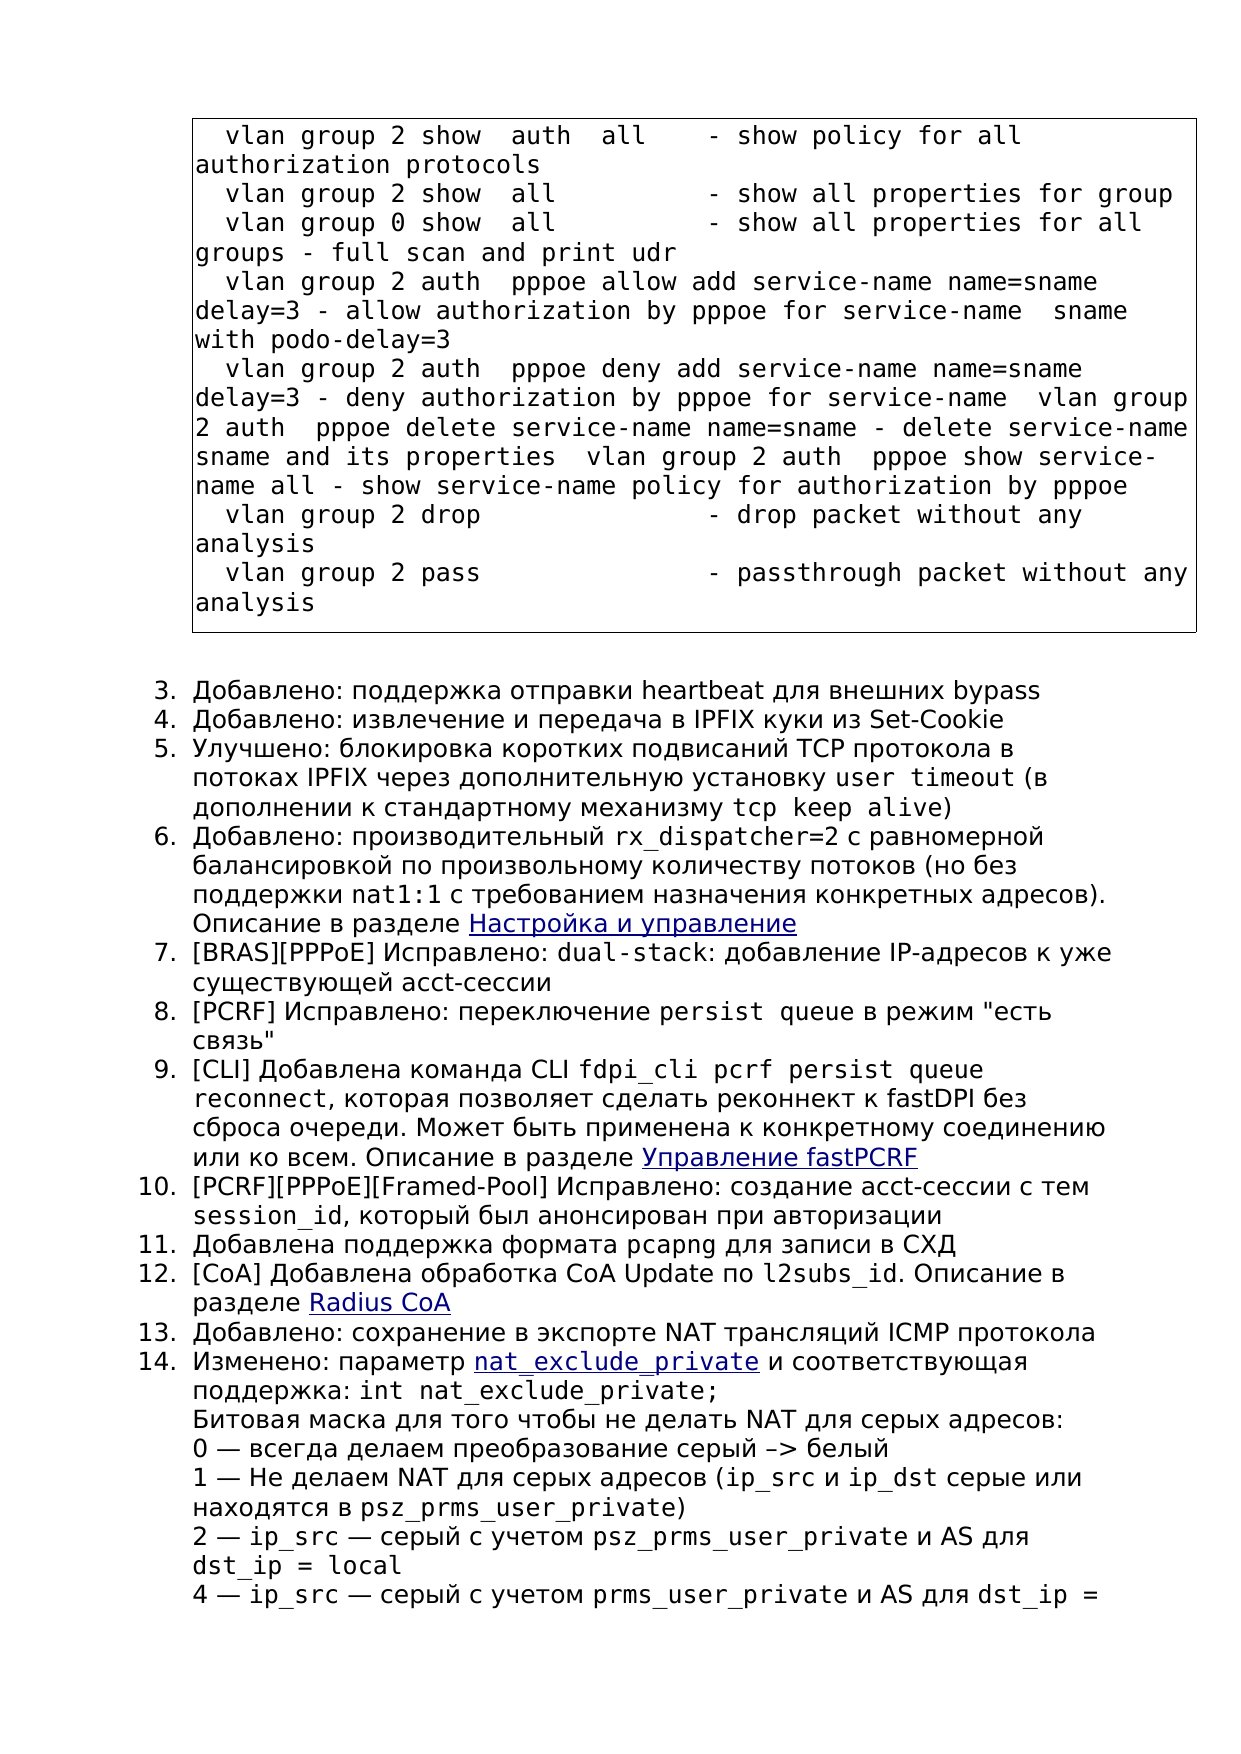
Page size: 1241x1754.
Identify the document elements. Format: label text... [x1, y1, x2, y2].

list [CoA] Добавлена обработка CoA Update по l2subs_id. Описание в разделе Radius CoA [177, 1259, 1122, 1318]
list Добавлено: производительный rx_dispatcher=2 с равномерной балансировкой по произвольному количеству потоков (но без поддержки nat1:1 с требованием назначения конкретных адресов). Описание в разделе Настройка и управление [177, 822, 1122, 938]
table_header vlan group 2 show auth all - show policy for all authorization protocols vlan group 2 show all - show all properties for group vlan group 0 show all - show all properties for all groups - full scan and print udr vlan group 2 auth pppoe allow add service-name name=sname delay=3 - allow authorization by pppoe for service-name sname with podo-delay=3 vlan group 2 auth pppoe deny add service-name name=sname delay=3 - deny authorization by pppoe for service-name vlan group 2 auth pppoe delete service-name name=sname - delete service-name sname and its properties vlan group 2 auth pppoe show service-name all - show service-name policy for authorization by pppoe vlan group 2 drop - drop packet without any analysis vlan group 2 pass - passthrough packet without any analysis [193, 119, 1196, 632]
list Улучшено: блокировка коротких подвисаний TCP протокола в потоках IPFIX через дополнительную установку user timeout (в дополнении к стандартному механизму tcp keep alive) [177, 734, 1122, 822]
list Изменено: параметр nat_exclude_private и соответствующая поддержка: int nat_exclude_private; Битовая маска для того чтобы не делать NAT для серых адресов: 0 — всегда делаем преобразование серый –> белый 1 — Не делаем NAT для серых адресов (ip_src и ip_dst серые или находятся в psz_prms_user_private) 2 — ip_src — серый с учетом psz_prms_user_private и AS для dst_ip = local 4 — ip_src — серый с учетом prms_user_private и AS для dst_ip = [177, 1347, 1122, 1609]
list [PCRF] Исправлено: переключение persist queue в режим "есть связь" [177, 997, 1122, 1055]
list [PCRF][PPPoE][Framed-Pool] Исправлено: создание acct-сессии с тем session_id, который был анонсирован при авторизации [177, 1172, 1122, 1230]
list Добавлено: поддержка отправки heartbeat для внешних bypass [177, 676, 1122, 705]
list Добавлено: сохранение в экспорте NAT трансляций ICMP протокола [177, 1318, 1122, 1347]
list [CLI] Добавлена команда CLI fdpi_cli pcrf persist queue reconnect, которая позволяет сделать реконнект к fastDPI без сброса очереди. Может быть применена к конкретному соединению или ко всем. Описание в разделе Управление fastPCRF [177, 1055, 1122, 1172]
list [BRAS][PPPoE] Исправлено: dual-stack: добавление IP-адресов к уже существующей acct-сессии [177, 938, 1122, 997]
list Добавлена поддержка формата pcapng для записи в СХД [177, 1230, 1122, 1259]
list Добавлено: извлечение и передача в IPFIX куки из Set-Cookie [177, 705, 1122, 734]
